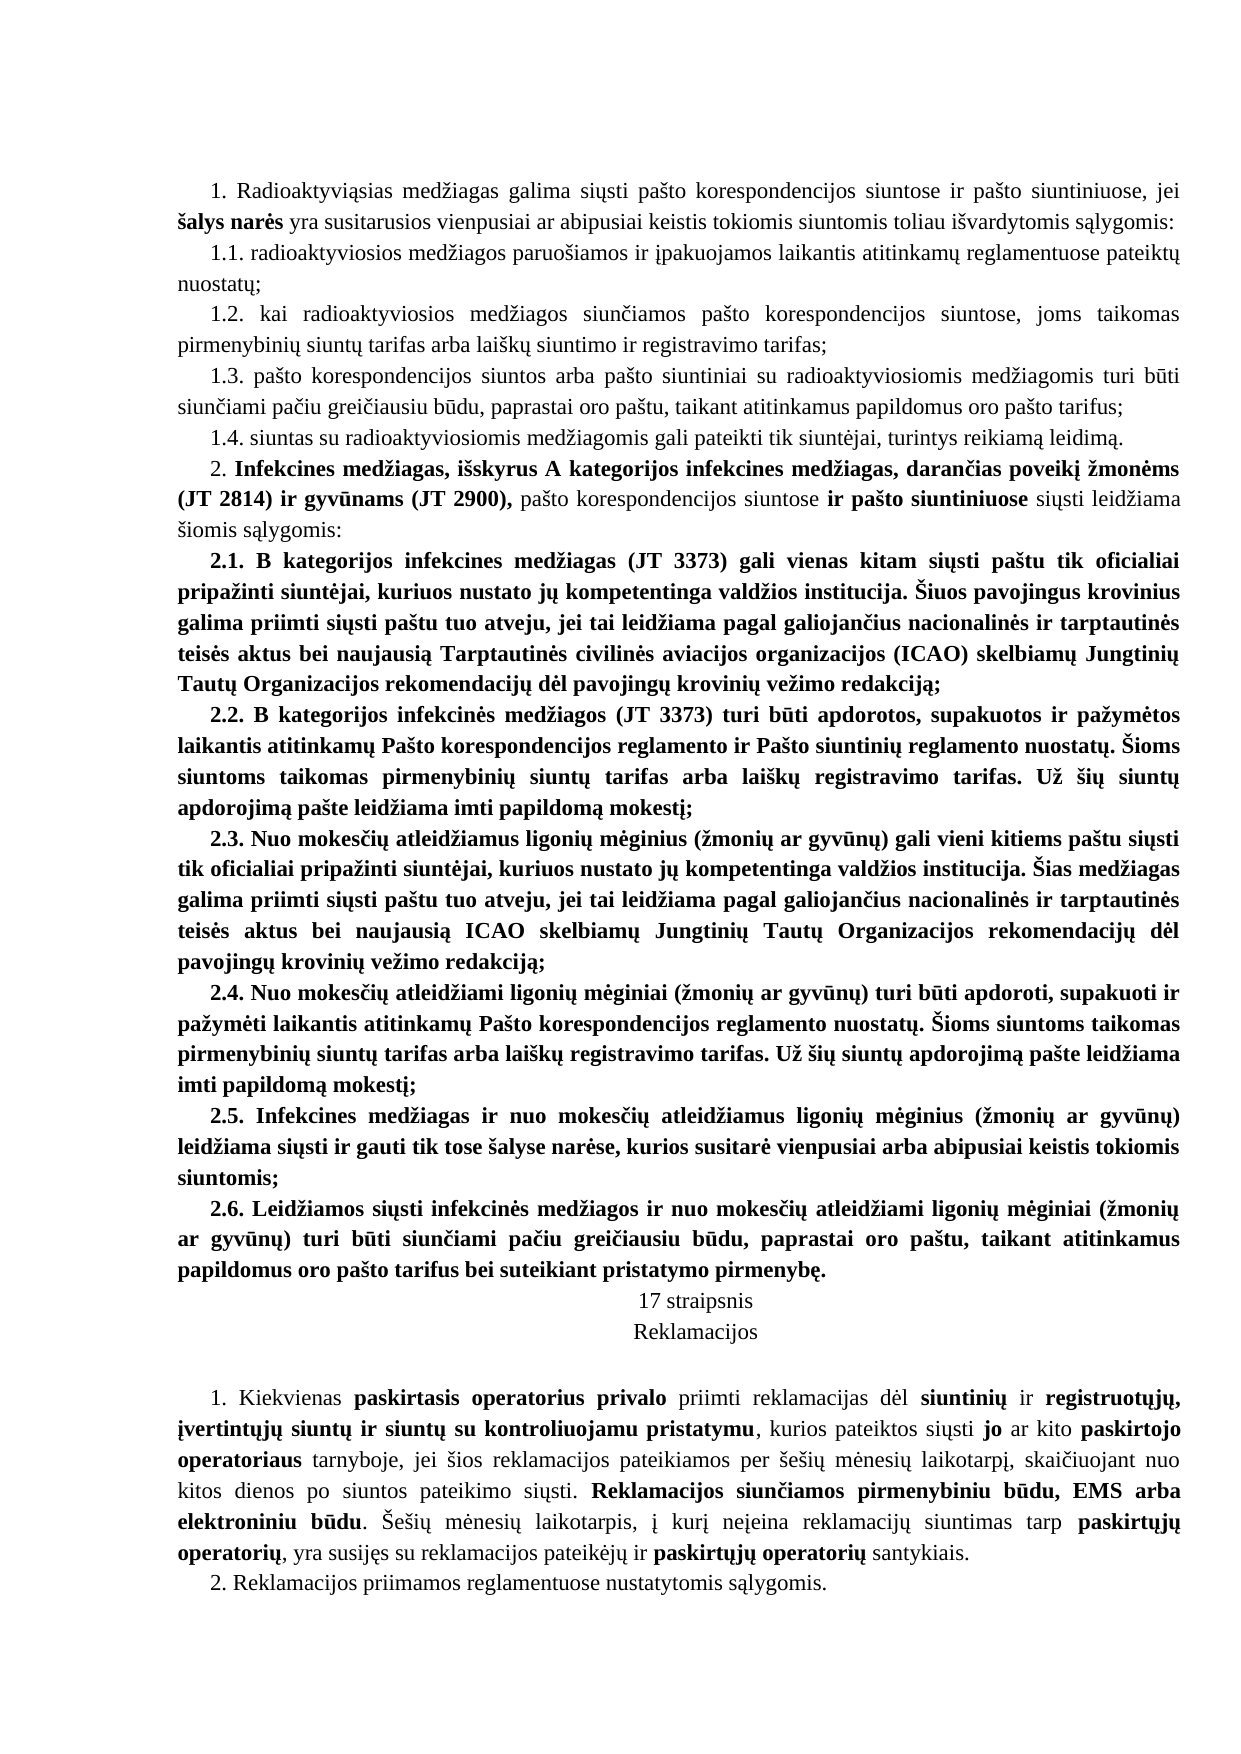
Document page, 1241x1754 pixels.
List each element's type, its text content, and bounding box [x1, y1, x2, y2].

text 2.5. Infekcines medžiagas ir nuo mokesčių atleidžiamus ligonių mėginius (žmonių ar gyvūnų) leidžiama siųsti ir gauti tik tose šalyse narėse, kurios susitarė vienpusiai arba abipusiai keistis tokiomis siuntomis; [177, 1102, 1181, 1190]
text 2. Infekcines medžiagas, išskyrus A kategorijos infekcines medžiagas, darančias poveikį žmonėms (JT 2814) ir gyvūnams (JT 2900), pašto korespondencijos siuntose ir pašto siuntiniuose siųsti leidžiama šiomis sąlygomis: [177, 455, 1181, 543]
text 2.1. B kategorijos infekcines medžiagas (JT 3373) gali vienas kitam siųsti paštu tik oficialiai pripažinti siuntėjai, kuriuos nustato jų kompetentinga valdžios institucija. Šiuos pavojingus krovinius galima priimti siųsti paštu tuo atveju, jei tai leidžiama pagal galiojančius nacionalinės ir tarptautinės teisės aktus bei naujausią Tarptautinės civilinės aviacijos organizacijos (ICAO) skelbiamų Jungtinių Tautų Organizacijos rekomendacijų dėl pavojingų krovinių vežimo redakciją; [177, 547, 1181, 697]
text 2. Reklamacijos priimamos reglamentuose nustatytomis sąlygomis. [177, 1569, 1181, 1596]
text 1.3. pašto korespondencijos siuntos arba pašto siuntiniai su radioaktyviosiomis medžiagomis turi būti siunčiami pačiu greičiausiu būdu, paprastai oro paštu, taikant atitinkamus papildomus oro pašto tarifus; [177, 362, 1181, 419]
text 1.1. radioaktyviosios medžiagos paruošiamos ir įpakuojamos laikantis atitinkamų reglamentuose pateiktų nuostatų; [177, 239, 1181, 296]
text 2.6. Leidžiamos siųsti infekcinės medžiagos ir nuo mokesčių atleidžiami ligonių mėginiai (žmonių ar gyvūnų) turi būti siunčiami pačiu greičiausiu būdu, paprastai oro paštu, taikant atitinkamus papildomus oro pašto tarifus bei suteikiant pristatymo pirmenybę. [177, 1195, 1181, 1283]
text 1. Radioaktyviąsias medžiagas galima siųsti pašto korespondencijos siuntose ir pašto siuntiniuose, jei šalys narės yra susitarusios vienpusiai ar abipusiai keistis tokiomis siuntomis toliau išvardytomis sąlygomis: [177, 177, 1181, 234]
text 1.4. siuntas su radioaktyviosiomis medžiagomis gali pateikti tik siuntėjai, turintys reikiamą leidimą. [177, 424, 1181, 450]
text 2.4. Nuo mokesčių atleidžiami ligonių mėginiai (žmonių ar gyvūnų) turi būti apdoroti, supakuoti ir pažymėti laikantis atitinkamų Pašto korespondencijos reglamento nuostatų. Šioms siuntoms taikomas pirmenybinių siuntų tarifas arba laiškų registravimo tarifas. Už šių siuntų apdorojimą pašte leidžiama imti papildomą mokestį; [177, 979, 1181, 1098]
text 2.3. Nuo mokesčių atleidžiamus ligonių mėginius (žmonių ar gyvūnų) gali vieni kitiems paštu siųsti tik oficialiai pripažinti siuntėjai, kuriuos nustato jų kompetentinga valdžios institucija. Šias medžiagas galima priimti siųsti paštu tuo atveju, jei tai leidžiama pagal galiojančius nacionalinės ir tarptautinės teisės aktus bei naujausią ICAO skelbiamų Jungtinių Tautų Organizacijos rekomendacijų dėl pavojingų krovinių vežimo redakciją; [177, 825, 1181, 974]
text 1.2. kai radioaktyviosios medžiagos siunčiamos pašto korespondencijos siuntose, joms taikomas pirmenybinių siuntų tarifas arba laiškų siuntimo ir registravimo tarifas; [177, 301, 1181, 358]
text 1. Kiekvienas paskirtasis operatorius privalo priimti reklamacijas dėl siuntinių ir registruotųjų, įvertintųjų siuntų ir siuntų su kontroliuojamu pristatymu, kurios pateiktos siųsti jo ar kito paskirtojo operatoriaus tarnyboje, jei šios reklamacijos pateikiamos per šešių mėnesių laikotarpį, skaičiuojant nuo kitos dienos po siuntos pateikimo siųsti. Reklamacijos siunčiamos pirmenybiniu būdu, EMS arba elektroniniu būdu. Šešių mėnesių laikotarpis, į kurį neįeina reklamacijų siuntimas tarp paskirtųjų operatorių, yra susijęs su reklamacijos pateikėjų ir paskirtųjų operatorių santykiais. [177, 1384, 1181, 1565]
text Reklamacijos [177, 1318, 1181, 1344]
text 2.2. B kategorijos infekcinės medžiagos (JT 3373) turi būti apdorotos, supakuotos ir pažymėtos laikantis atitinkamų Pašto korespondencijos reglamento ir Pašto siuntinių reglamento nuostatų. Šioms siuntoms taikomas pirmenybinių siuntų tarifas arba laiškų registravimo tarifas. Už šių siuntų apdorojimą pašte leidžiama imti papildomą mokestį; [177, 701, 1181, 820]
text 17 straipsnis [177, 1287, 1181, 1313]
